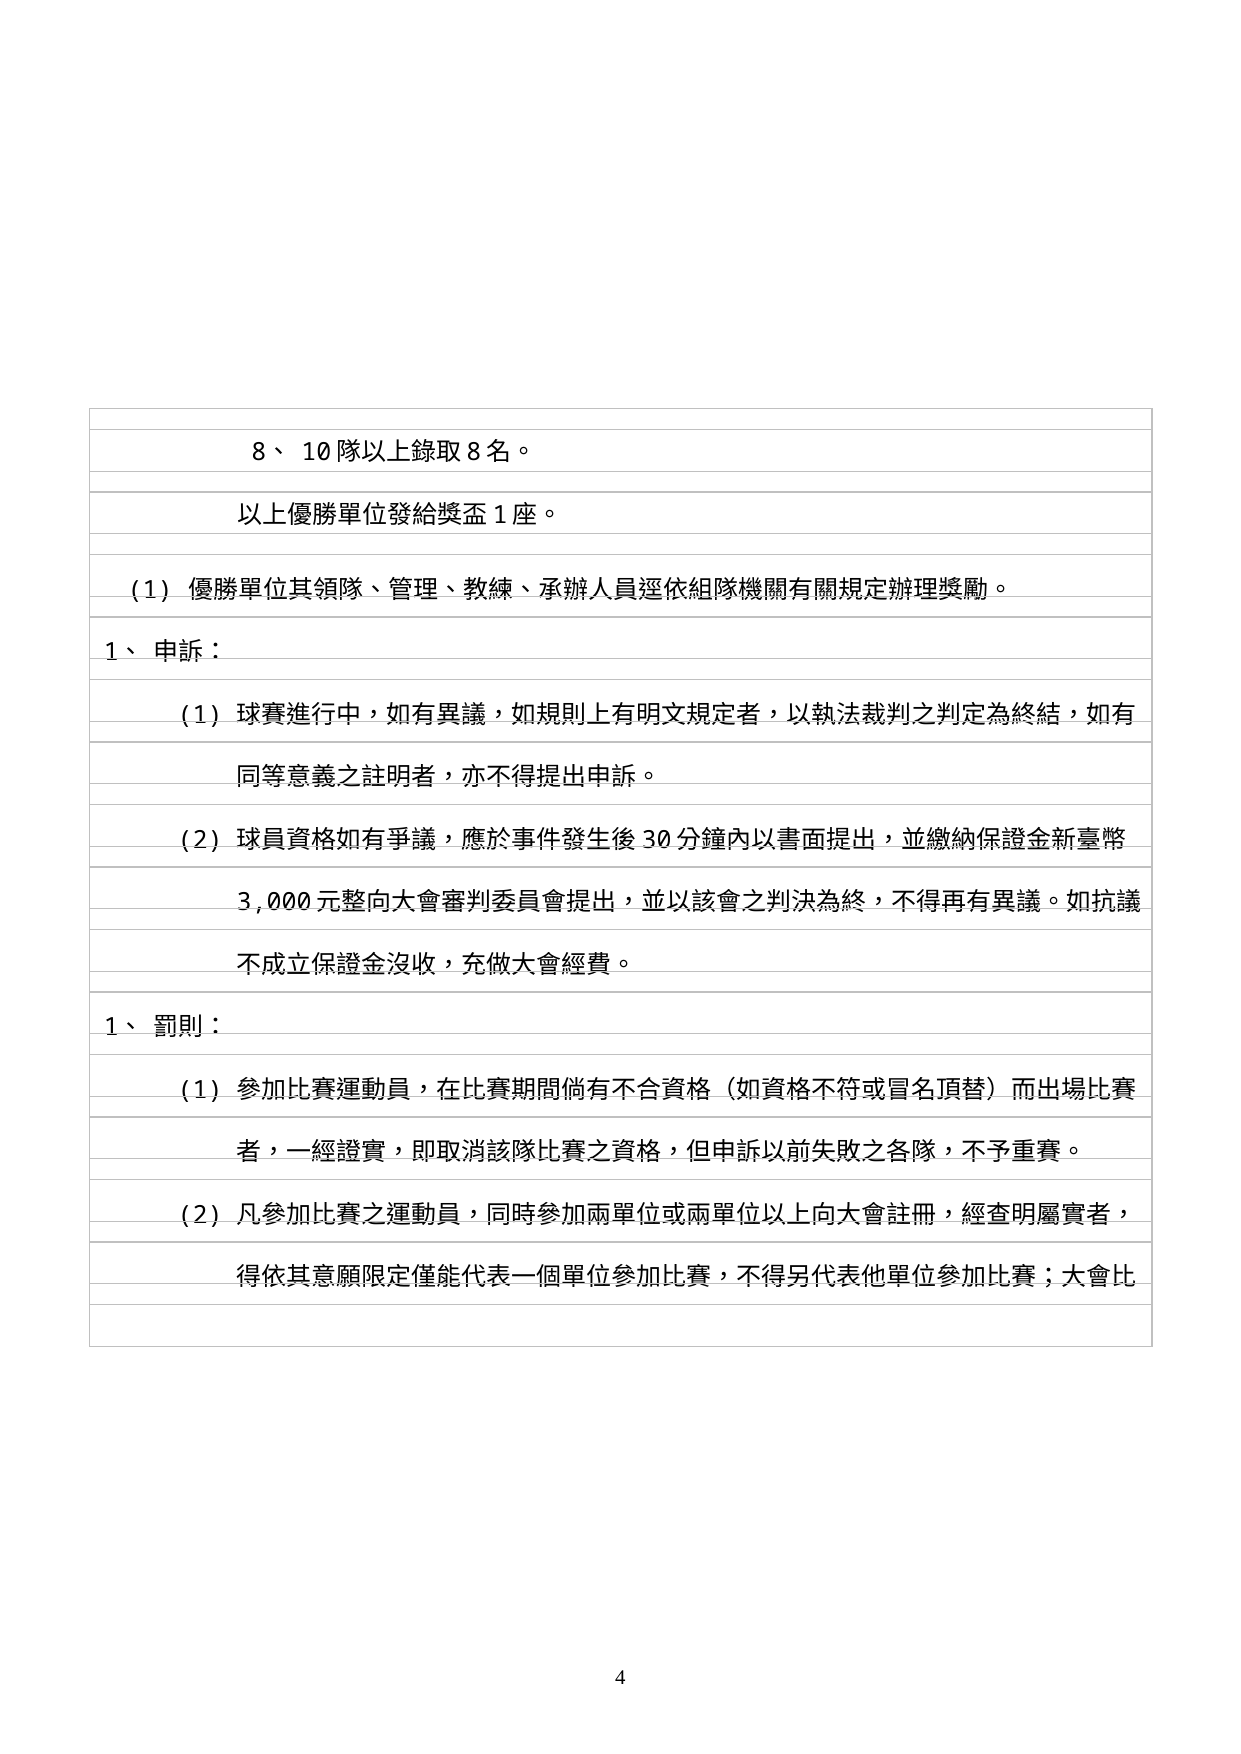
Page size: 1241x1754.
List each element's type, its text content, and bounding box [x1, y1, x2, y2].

list 申訴： [103, 618, 1151, 658]
list 凡參加比賽之運動員，同時參加兩單位或兩單位以上向大會註冊，經查明屬實者，得依其意願限定僅能代表一個單位參加比賽，不得另代表他單位參加比賽；大會比賽期間，倘有違反規定者，取消其個人及該隊該場比賽資格及已得或應得之名次或分數。 [177, 1171, 1151, 1179]
list 凡參加比賽之運動員，同時參加兩單位或兩單位以上向大會註冊，經查明屬實者，得依其意願限定僅能代表一個單位參加比賽，不得另代表他單位參加比賽；大會比賽期間，倘有違反規定者，取消其個人及該隊該場比賽資格及已得或應得之名次或分數。 [177, 1243, 1151, 1283]
text 以上優勝單位發給獎盃1座。 [222, 493, 1151, 533]
list 球員資格如有爭議，應於事件發生後30分鐘內以書面提出，並繳納保證金新臺幣3,000元整向大會審判委員會提出，並以該會之判決為終，不得再有異議。如抗議不成立保證金沒收，充做大會經費。 [177, 930, 1151, 971]
list 球賽進行中，如有異議，如規則上有明文規定者，以執法裁判之判定為終結，如有同等意義之註明者，亦不得提出申訴。 [177, 743, 1151, 783]
list 參加比賽運動員，在比賽期間倘有不合資格（如資格不符或冒名頂替）而出場比賽者，一經證實，即取消該隊比賽之資格，但申訴以前失敗之各隊，不予重賽。 [177, 1159, 1151, 1171]
list 凡參加比賽之運動員，同時參加兩單位或兩單位以上向大會註冊，經查明屬實者，得依其意願限定僅能代表一個單位參加比賽，不得另代表他單位參加比賽；大會比賽期間，倘有違反規定者，取消其個人及該隊該場比賽資格及已得或應得之名次或分數。 [177, 1284, 1151, 1296]
list 罰則： [103, 983, 1151, 991]
list 球賽進行中，如有異議，如規則上有明文規定者，以執法裁判之判定為終結，如有同等意義之註明者，亦不得提出申訴。 [177, 784, 1151, 796]
text [222, 472, 1151, 491]
list 參加比賽運動員，在比賽期間倘有不合資格（如資格不符或冒名頂替）而出場比賽者，一經證實，即取消該隊比賽之資格，但申訴以前失敗之各隊，不予重賽。 [177, 1046, 1151, 1054]
list 凡參加比賽之運動員，同時參加兩單位或兩單位以上向大會註冊，經查明屬實者，得依其意願限定僅能代表一個單位參加比賽，不得另代表他單位參加比賽；大會比賽期間，倘有違反規定者，取消其個人及該隊該場比賽資格及已得或應得之名次或分數。 [177, 1222, 1151, 1241]
list 球員資格如有爭議，應於事件發生後30分鐘內以書面提出，並繳納保證金新臺幣3,000元整向大會審判委員會提出，並以該會之判決為終，不得再有異議。如抗議不成立保證金沒收，充做大會經費。 [177, 972, 1151, 983]
list 球員資格如有爭議，應於事件發生後30分鐘內以書面提出，並繳納保證金新臺幣3,000元整向大會審判委員會提出，並以該會之判決為終，不得再有異議。如抗議不成立保證金沒收，充做大會經費。 [177, 796, 1151, 804]
list 參加比賽運動員，在比賽期間倘有不合資格（如資格不符或冒名頂替）而出場比賽者，一經證實，即取消該隊比賽之資格，但申訴以前失敗之各隊，不予重賽。 [177, 1118, 1151, 1158]
list 球員資格如有爭議，應於事件發生後30分鐘內以書面提出，並繳納保證金新臺幣3,000元整向大會審判委員會提出，並以該會之判決為終，不得再有異議。如抗議不成立保證金沒收，充做大會經費。 [177, 805, 1151, 846]
list 參加比賽運動員，在比賽期間倘有不合資格（如資格不符或冒名頂替）而出場比賽者，一經證實，即取消該隊比賽之資格，但申訴以前失敗之各隊，不予重賽。 [177, 1097, 1151, 1116]
list 凡參加比賽之運動員，同時參加兩單位或兩單位以上向大會註冊，經查明屬實者，得依其意願限定僅能代表一個單位參加比賽，不得另代表他單位參加比賽；大會比賽期間，倘有違反規定者，取消其個人及該隊該場比賽資格及已得或應得之名次或分數。 [177, 1180, 1151, 1221]
list 球員資格如有爭議，應於事件發生後30分鐘內以書面提出，並繳納保證金新臺幣3,000元整向大會審判委員會提出，並以該會之判決為終，不得再有異議。如抗議不成立保證金沒收，充做大會經費。 [177, 868, 1151, 908]
list 球員資格如有爭議，應於事件發生後30分鐘內以書面提出，並繳納保證金新臺幣3,000元整向大會審判委員會提出，並以該會之判決為終，不得再有異議。如抗議不成立保證金沒收，充做大會經費。 [177, 847, 1151, 866]
list 球賽進行中，如有異議，如規則上有明文規定者，以執法裁判之判定為終結，如有同等意義之註明者，亦不得提出申訴。 [177, 680, 1151, 721]
list 球賽進行中，如有異議，如規則上有明文規定者，以執法裁判之判定為終結，如有同等意義之註明者，亦不得提出申訴。 [177, 671, 1151, 679]
list 10隊以上錄取8名。 [251, 430, 1151, 471]
list 優勝單位其領隊、管理、教練、承辦人員逕依組隊機關有關規定辦理獎勵。 [90, 555, 1151, 596]
list 優勝單位其領隊、管理、教練、承辦人員逕依組隊機關有關規定辦理獎勵。 [90, 597, 1151, 608]
list [251, 409, 1151, 429]
list 申訴： [103, 608, 1151, 616]
list 申訴： [103, 659, 1151, 671]
list 優勝單位其領隊、管理、教練、承辦人員逕依組隊機關有關規定辦理獎勵。 [90, 546, 1151, 554]
list 球員資格如有爭議，應於事件發生後30分鐘內以書面提出，並繳納保證金新臺幣3,000元整向大會審判委員會提出，並以該會之判決為終，不得再有異議。如抗議不成立保證金沒收，充做大會經費。 [177, 909, 1151, 929]
list 參加比賽運動員，在比賽期間倘有不合資格（如資格不符或冒名頂替）而出場比賽者，一經證實，即取消該隊比賽之資格，但申訴以前失敗之各隊，不予重賽。 [177, 1055, 1151, 1096]
list 球賽進行中，如有異議，如規則上有明文規定者，以執法裁判之判定為終結，如有同等意義之註明者，亦不得提出申訴。 [177, 722, 1151, 741]
list 罰則： [103, 993, 1151, 1033]
list 罰則： [103, 1034, 1151, 1046]
